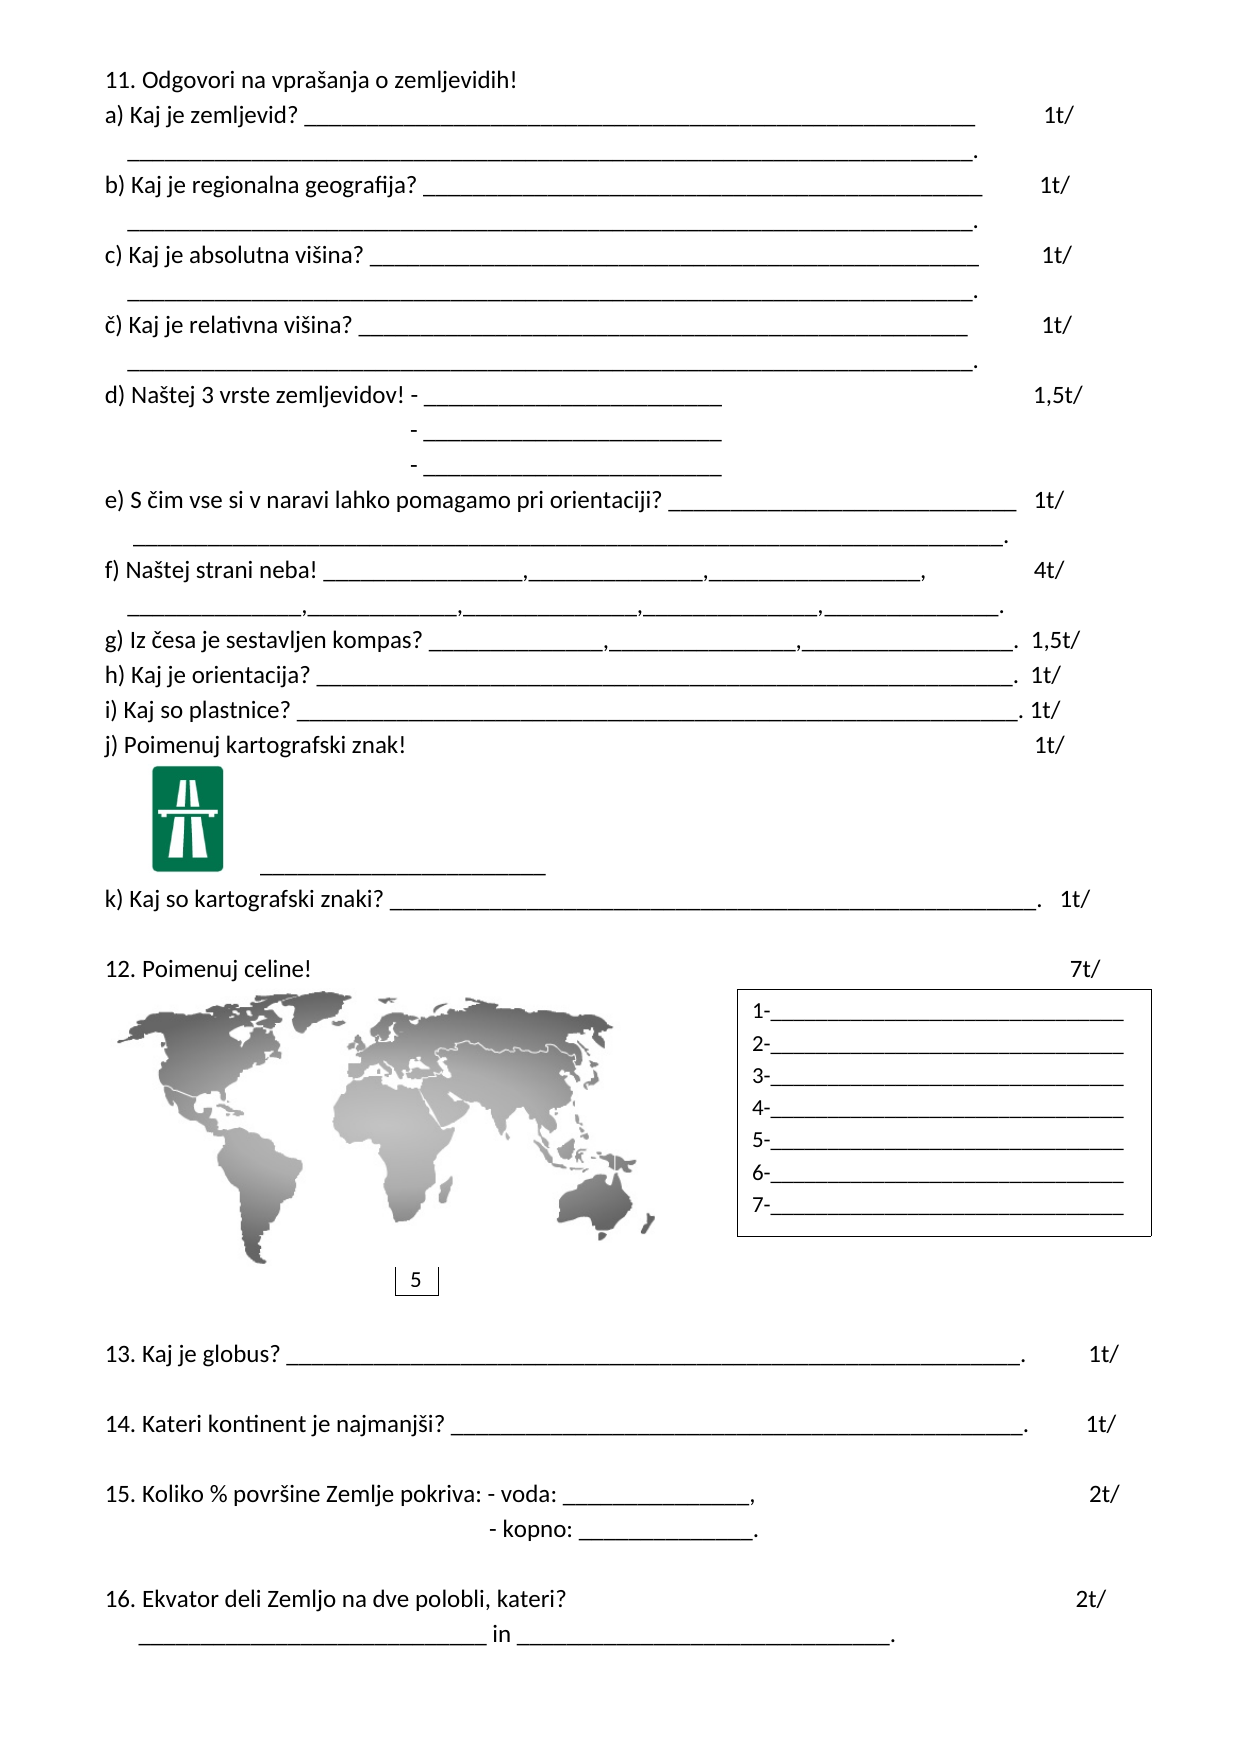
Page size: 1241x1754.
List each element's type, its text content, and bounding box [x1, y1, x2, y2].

list 13. Kaj je globus? ___________________________________________________________. 1t/ [104, 1338, 1211, 1369]
list 12. Poimenuj celine! 7t/ [104, 953, 1211, 984]
text 1-_______________________________ 2-_______________________________ 3-_______________________________ 4-_______________________________ 5-_______________________________ 6-_______________________________ 7-_______________________________ [752, 997, 1136, 1218]
list 16. Ekvator deli Zemljo na dve polobli, kateri? 2t/ ____________________________ in ______________________________. [104, 1548, 1211, 1649]
list 11. Odgovori na vprašanja o zemljevidih! a) Kaj je zemljevid? ______________________________________________________ 1t/ ____________________________________________________________________. b) Kaj je regionalna geografija? _____________________________________________ 1t/ ____________________________________________________________________. c) Kaj je absolutna višina? _________________________________________________ 1t/ ____________________________________________________________________. č) Kaj je relativna višina? _________________________________________________ 1t/ ____________________________________________________________________. d) Naštej 3 vrste zemljevidov! - ________________________ 1,5t/ - ________________________ - ________________________ e) S čim vse si v naravi lahko pomagamo pri orientaciji? ____________________________ 1t/ ______________________________________________________________________. f) Naštej strani neba! ________________,______________,_________________, 4t/ ______________,____________,______________,______________,­­­­­______________. g) Iz česa je sestavljen kompas? ______________,_______________,_________________. 1,5t/ h) Kaj je orientacija? ________________________________________________________. 1t/ i) Kaj so plastnice? __________________________________________________________. 1t/ j) Poimenuj kartografski znak! 1t/ _______________________ k) Kaj so kartografski znaki? ____________________________________________________. 1t/ [104, 29, 1211, 914]
text 5 [410, 1267, 423, 1287]
picture [115, 764, 260, 873]
picture [110, 988, 658, 1267]
list 15. Koliko % površine Zemlje pokriva: - voda: _______________, 2t/ - kopno: ______________. [104, 1443, 1211, 1544]
list 14. Kateri kontinent je najmanjši? ______________________________________________. 1t/ [104, 1373, 1211, 1439]
